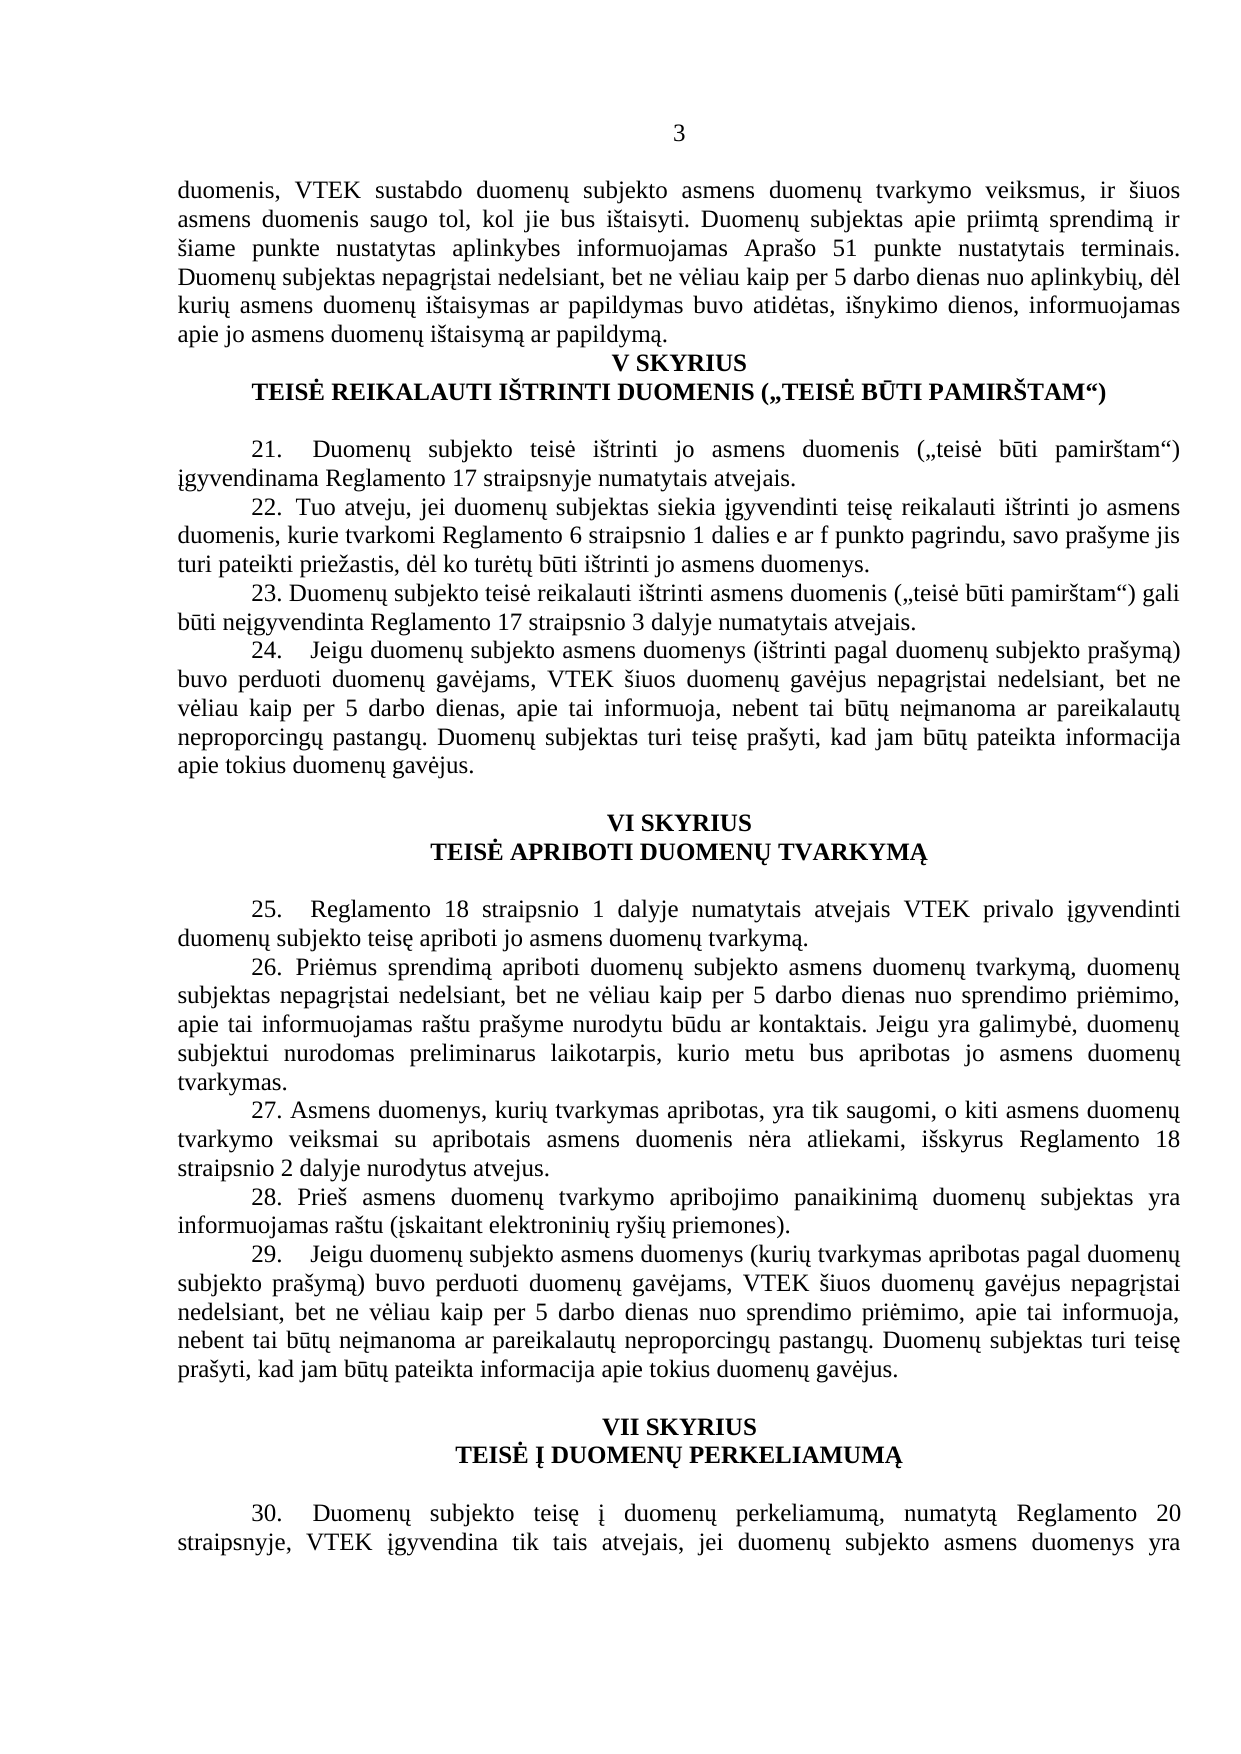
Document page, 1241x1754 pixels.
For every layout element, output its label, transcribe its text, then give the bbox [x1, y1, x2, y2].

text V SKYRIUS [177, 348, 1181, 377]
text 26. Priėmus sprendimą apriboti duomenų subjekto asmens duomenų tvarkymą, duomenų subjektas nepagrįstai nedelsiant, bet ne vėliau kaip per 5 darbo dienas nuo sprendimo priėmimo, apie tai informuojamas raštu prašyme nurodytu būdu ar kontaktais. Jeigu yra galimybė, duomenų subjektui nurodomas preliminarus laikotarpis, kurio metu bus apribotas jo asmens duomenų tvarkymas. [177, 952, 1181, 1096]
text 29. Jeigu duomenų subjekto asmens duomenys (kurių tvarkymas apribotas pagal duomenų subjekto prašymą) buvo perduoti duomenų gavėjams, VTEK šiuos duomenų gavėjus nepagrįstai nedelsiant, bet ne vėliau kaip per 5 darbo dienas nuo sprendimo priėmimo, apie tai informuoja, nebent tai būtų neįmanoma ar pareikalautų neproporcingų pastangų. Duomenų subjektas turi teisę prašyti, kad jam būtų pateikta informacija apie tokius duomenų gavėjus. [177, 1239, 1181, 1383]
text 23. Duomenų subjekto teisė reikalauti ištrinti asmens duomenis („teisė būti pamirštam“) gali būti neįgyvendinta Reglamento 17 straipsnio 3 dalyje numatytais atvejais. [177, 578, 1181, 636]
text VII SKYRIUS [177, 1412, 1181, 1441]
text 27. Asmens duomenys, kurių tvarkymas apribotas, yra tik saugomi, o kiti asmens duomenų tvarkymo veiksmai su apribotais asmens duomenis nėra atliekami, išskyrus Reglamento 18 straipsnio 2 dalyje nurodytus atvejus. [177, 1096, 1181, 1182]
text 24. Jeigu duomenų subjekto asmens duomenys (ištrinti pagal duomenų subjekto prašymą) buvo perduoti duomenų gavėjams, VTEK šiuos duomenų gavėjus nepagrįstai nedelsiant, bet ne vėliau kaip per 5 darbo dienas, apie tai informuoja, nebent tai būtų neįmanoma ar pareikalautų neproporcingų pastangų. Duomenų subjektas turi teisę prašyti, kad jam būtų pateikta informacija apie tokius duomenų gavėjus. [177, 636, 1181, 779]
text 22. Tuo atveju, jei duomenų subjektas siekia įgyvendinti teisę reikalauti ištrinti jo asmens duomenis, kurie tvarkomi Reglamento 6 straipsnio 1 dalies e ar f punkto pagrindu, savo prašyme jis turi pateikti priežastis, dėl ko turėtų būti ištrinti jo asmens duomenys. [177, 492, 1181, 578]
text VI SKYRIUS [177, 808, 1181, 837]
text duomenis, VTEK sustabdo duomenų subjekto asmens duomenų tvarkymo veiksmus, ir šiuos asmens duomenis saugo tol, kol jie bus ištaisyti. Duomenų subjektas apie priimtą sprendimą ir šiame punkte nustatytas aplinkybes informuojamas Aprašo 51 punkte nustatytais terminais. Duomenų subjektas nepagrįstai nedelsiant, bet ne vėliau kaip per 5 darbo dienas nuo aplinkybių, dėl kurių asmens duomenų ištaisymas ar papildymas buvo atidėtas, išnykimo dienos, informuojamas apie jo asmens duomenų ištaisymą ar papildymą. [177, 176, 1181, 348]
text TEISĖ Į DUOMENŲ PERKELIAMUMĄ [177, 1441, 1181, 1469]
text 30. Duomenų subjekto teisę į duomenų perkeliamumą, numatytą Reglamento 20 straipsnyje, VTEK įgyvendina tik tais atvejais, jei duomenų subjekto asmens duomenys yra [177, 1498, 1181, 1556]
text TEISĖ REIKALAUTI IŠTRINTI DUOMENIS („TEISĖ BŪTI PAMIRŠTAM“) [177, 377, 1181, 406]
text TEISĖ APRIBOTI DUOMENŲ TVARKYMĄ [177, 837, 1181, 866]
text 28. Prieš asmens duomenų tvarkymo apribojimo panaikinimą duomenų subjektas yra informuojamas raštu (įskaitant elektroninių ryšių priemones). [177, 1182, 1181, 1239]
text 25. Reglamento 18 straipsnio 1 dalyje numatytais atvejais VTEK privalo įgyvendinti duomenų subjekto teisę apriboti jo asmens duomenų tvarkymą. [177, 894, 1181, 952]
text 21. Duomenų subjekto teisė ištrinti jo asmens duomenis („teisė būti pamirštam“) įgyvendinama Reglamento 17 straipsnyje numatytais atvejais. [177, 434, 1181, 492]
